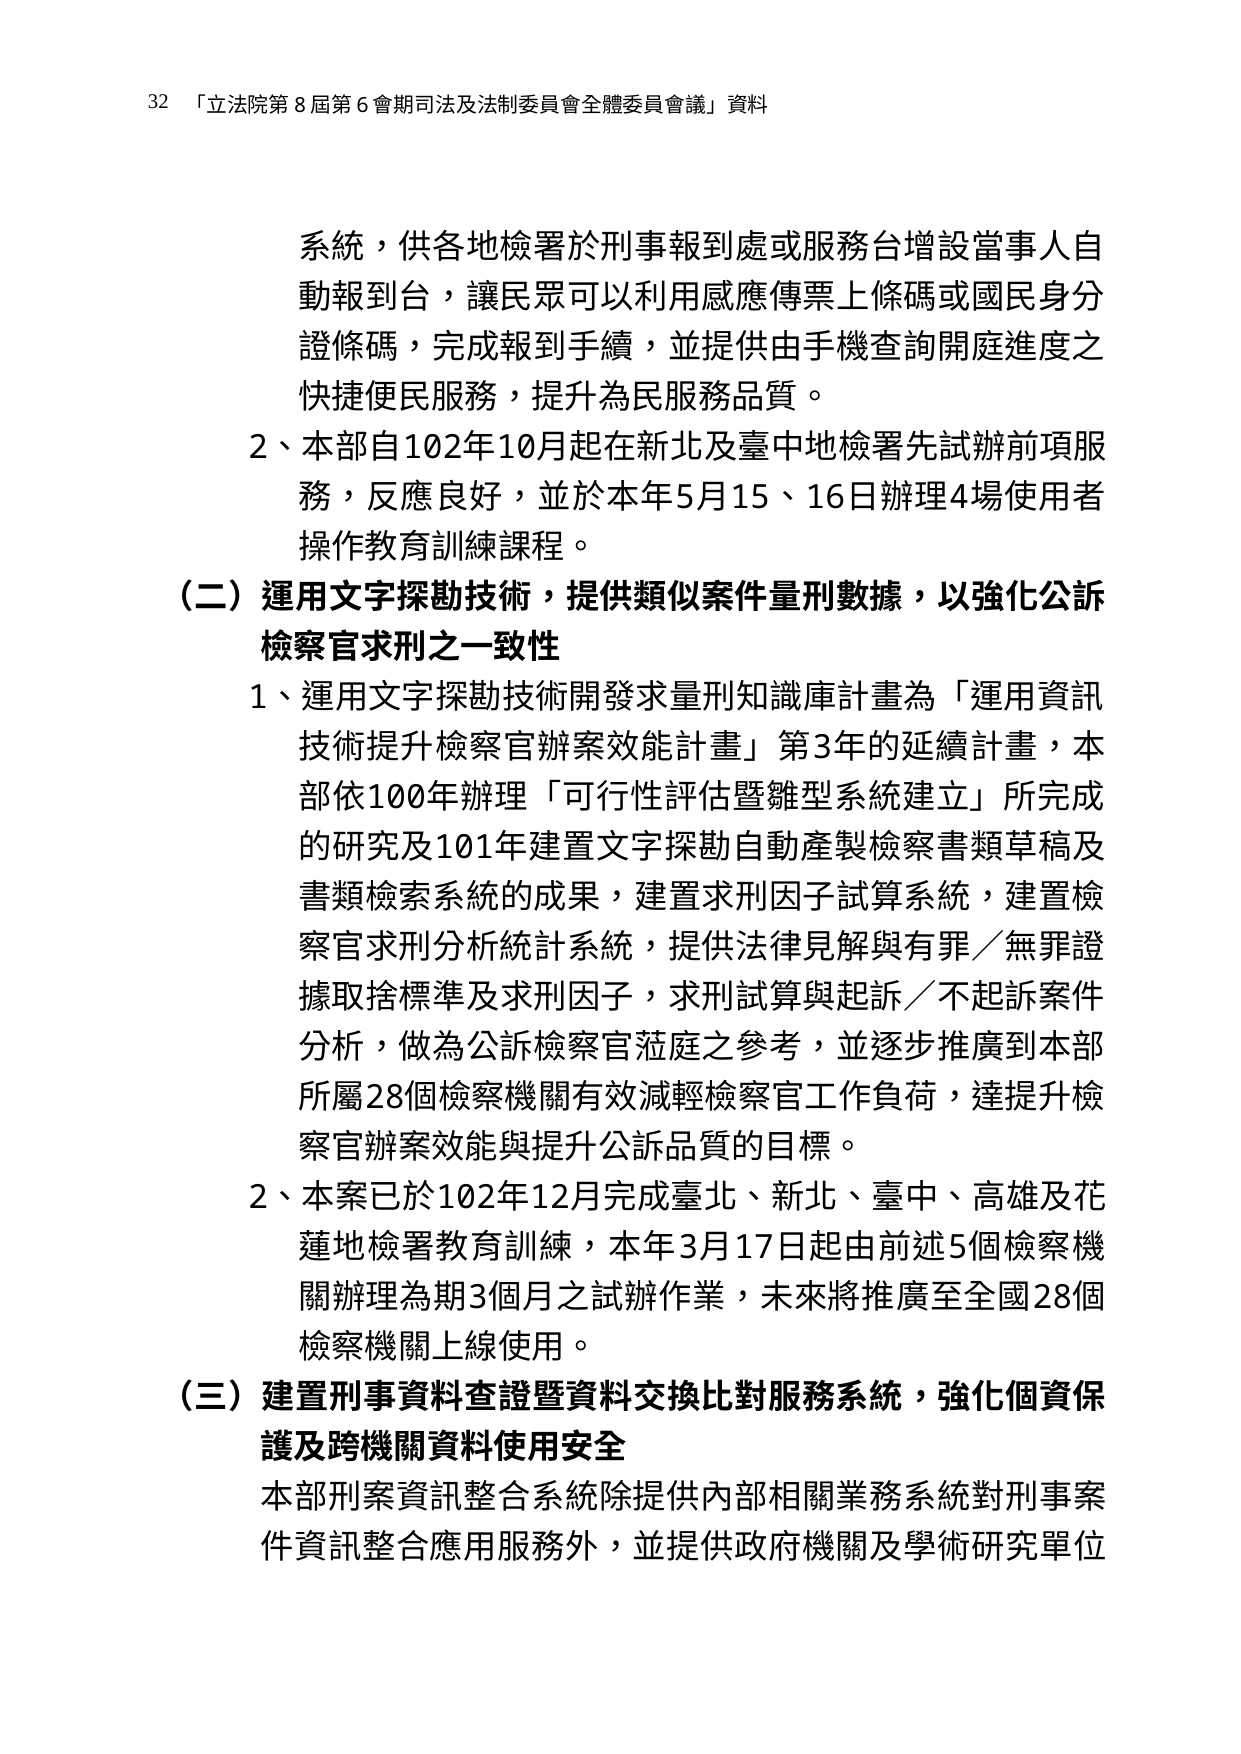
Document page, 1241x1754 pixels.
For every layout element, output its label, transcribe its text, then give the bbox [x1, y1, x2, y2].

text 系統，供各地檢署於刑事報到處或服務台增設當事人自動報到台，讓民眾可以利用感應傳票上條碼或國民身分證條碼，完成報到手續，並提供由手機查詢開庭進度之快捷便民服務，提升為民服務品質。 [248, 219, 1106, 419]
text 本部刑案資訊整合系統除提供內部相關業務系統對刑事案件資訊整合應用服務外，並提供政府機關及學術研究單位線上或批次型態之刑案資料查證、交換及比對服務。考量刑案系統案件紀錄係屬「個人資料保護法」所規範之敏感資料，為提升刑案資訊分享應用價值與效能，加強資訊安全保護，本年3月底推廣完成「法務部刑事資料查證暨資料交換比對服務系統」，以「滿足查證需求的最小資料揭露」作業原則，提供內政部及所轄全國各縣市戶政事務所等刑事案件查證需求機關辦理線上即時查證作業，提高對當事人重要資料保護，同時做到資訊共享與提升使用效能。 [260, 1469, 1106, 1569]
text （三）建置刑事資料查證暨資料交換比對服務系統，強化個資保護及跨機關資料使用安全 [160, 1369, 1106, 1469]
text （二）運用文字探勘技術，提供類似案件量刑數據，以強化公訴檢察官求刑之一致性 [160, 569, 1106, 669]
text 2、本案已於102年12月完成臺北、新北、臺中、高雄及花蓮地檢署教育訓練，本年3月17日起由前述5個檢察機關辦理為期3個月之試辦作業，未來將推廣至全國28個檢察機關上線使用。 [248, 1169, 1106, 1369]
text 2、本部自102年10月起在新北及臺中地檢署先試辦前項服務，反應良好，並於本年5月15、16日辦理4場使用者操作教育訓練課程。 [248, 419, 1106, 569]
text 1、運用文字探勘技術開發求量刑知識庫計畫為「運用資訊技術提升檢察官辦案效能計畫」第3年的延續計畫，本部依100年辦理「可行性評估暨雛型系統建立」所完成的研究及101年建置文字探勘自動產製檢察書類草稿及書類檢索系統的成果，建置求刑因子試算系統，建置檢察官求刑分析統計系統，提供法律見解與有罪／無罪證據取捨標準及求刑因子，求刑試算與起訴／不起訴案件分析，做為公訴檢察官蒞庭之參考，並逐步推廣到本部所屬28個檢察機關有效減輕檢察官工作負荷，達提升檢察官辦案效能與提升公訴品質的目標。 [248, 669, 1106, 1169]
